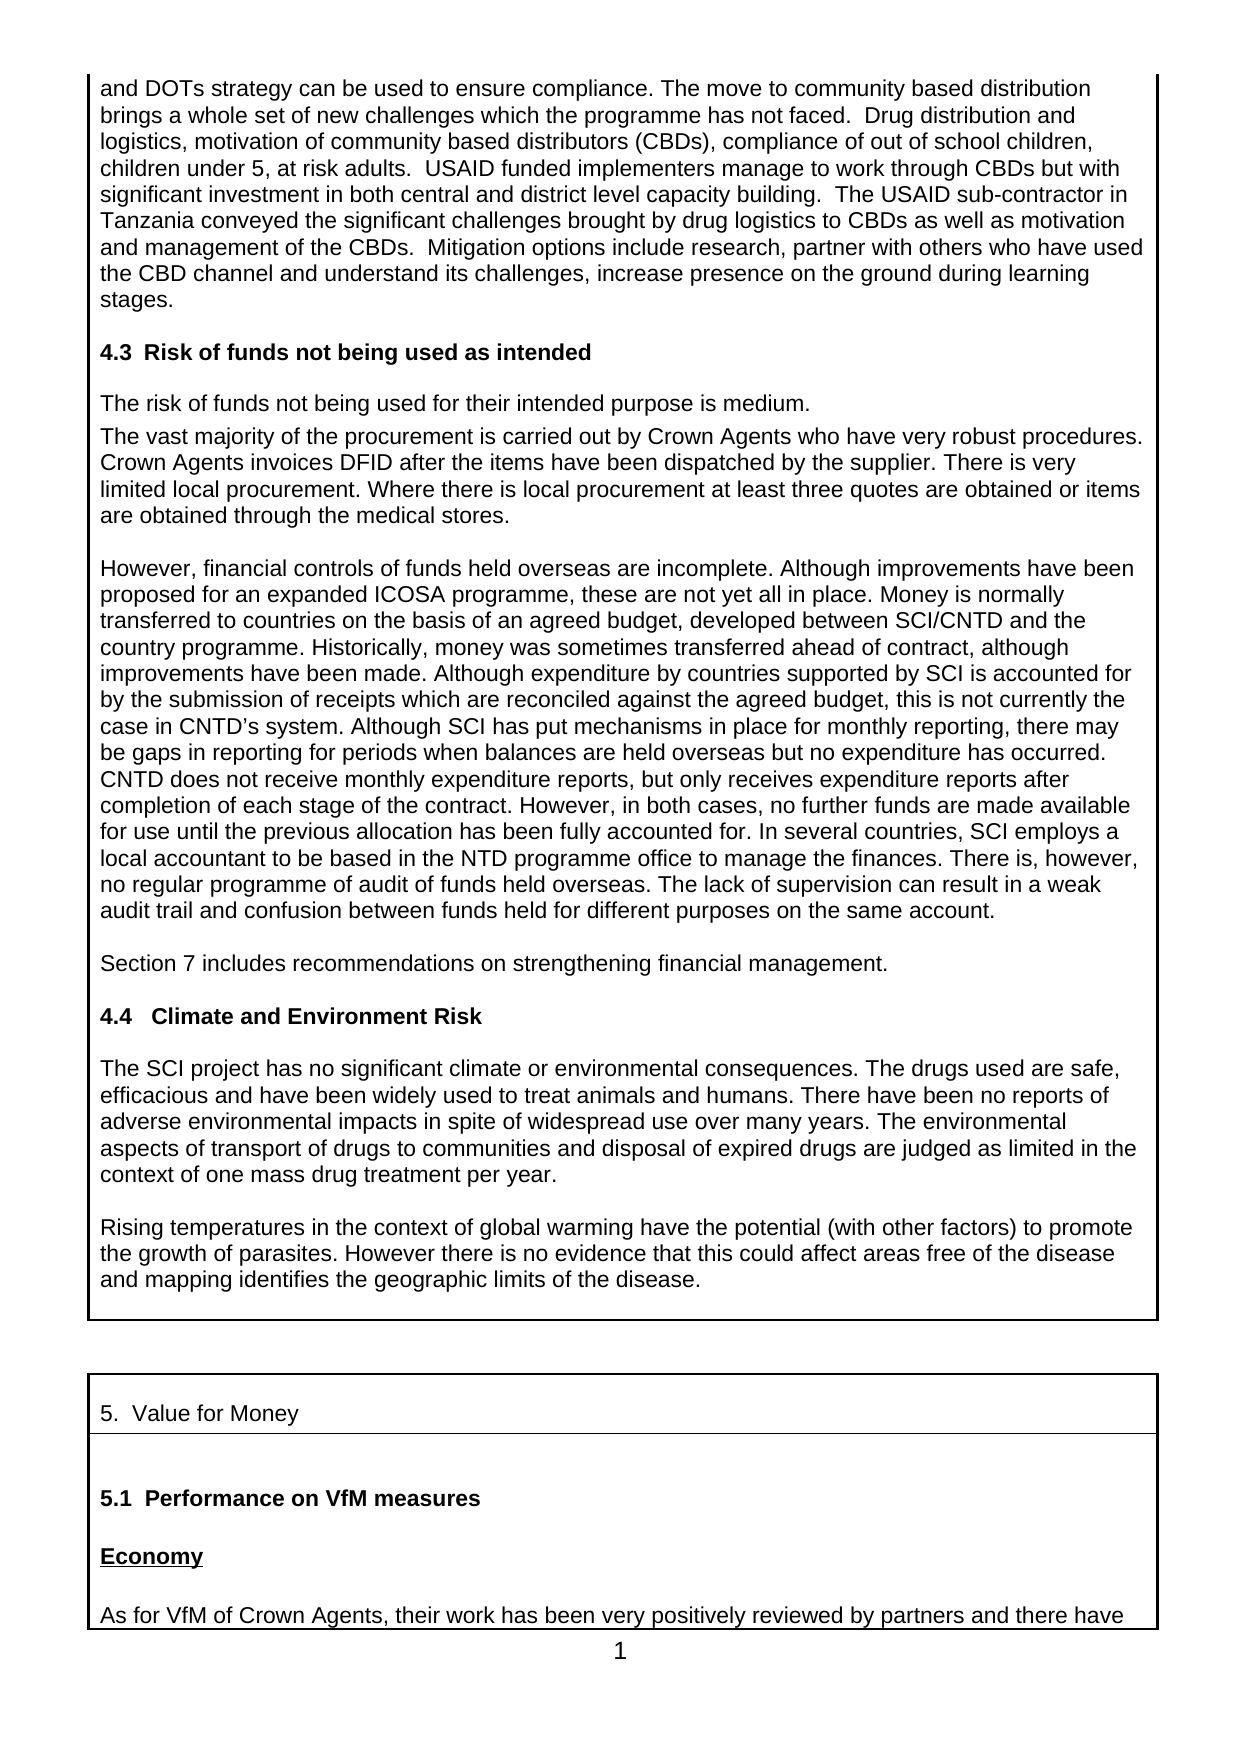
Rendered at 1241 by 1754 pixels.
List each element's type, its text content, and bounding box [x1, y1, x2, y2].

table_cell 5.1 Performance on VfM measures Economy As for VfM of Crown Agents, their work has been very positively reviewed by partners and there have [90, 1434, 1156, 1628]
table_header 5. Value for Money [90, 1375, 1156, 1432]
table_cell Risk of funds not being used as intended The risk of funds not being used for their intended purpose is medium. The vast majority of the procurement is carried out by Crown Agents who have very robust procedures. Crown Agents invoices DFID after the items have been dispatched by the supplier. There is very limited local procurement. Where there is local procurement at least three quotes are obtained or items are obtained through the medical stores. However, financial controls of funds held overseas are incomplete. Although improvements have been proposed for an expanded ICOSA programme, these are not yet all in place. Money is normally transferred to countries on the basis of an agreed budget, developed between SCI/CNTD and the country programme. Historically, money was sometimes transferred ahead of contract, although improvements have been made. Although expenditure by countries supported by SCI is accounted for by the submission of receipts which are reconciled against the agreed budget, this is not currently the case in CNTD’s system. Although SCI has put mechanisms in place for monthly reporting, there may be gaps in reporting for periods when balances are held overseas but no expenditure has occurred. CNTD does not receive monthly expenditure reports, but only receives expenditure reports after completion of each stage of the contract. However, in both cases, no further funds are made available for use until the previous allocation has been fully accounted for. In several countries, SCI employs a local accountant to be based in the NTD programme office to manage the finances. There is, however, no regular programme of audit of funds held overseas. The lack of supervision can result in a weak audit trail and confusion between funds held for different purposes on the same account. Section 7 includes recommendations on strengthening financial management. 4.4 Climate and Environment Risk The SCI project has no significant climate or environmental consequences. The drugs used are safe, efficacious and have been widely used to treat animals and humans. There have been no reports of adverse environmental impacts in spite of widespread use over many years. The environmental aspects of transport of drugs to communities and disposal of expired drugs are judged as limited in the context of one mass drug treatment per year. Rising temperatures in the context of global warming have the potential (with other factors) to promote the growth of parasites. However there is no evidence that this could affect areas free of the disease and mapping identifies the geographic limits of the disease. [90, 313, 1156, 1319]
table_cell and DOTs strategy can be used to ensure compliance. The move to community based distribution brings a whole set of new challenges which the programme has not faced. Drug distribution and logistics, motivation of community based distributors (CBDs), compliance of out of school children, children under 5, at risk adults. USAID funded implementers manage to work through CBDs but with significant investment in both central and district level capacity building. The USAID sub-contractor in Tanzania conveyed the significant challenges brought by drug logistics to CBDs as well as motivation and management of the CBDs. Mitigation options include research, partner with others who have used the CBD channel and understand its challenges, increase presence on the ground during learning stages. [90, 74, 1156, 313]
